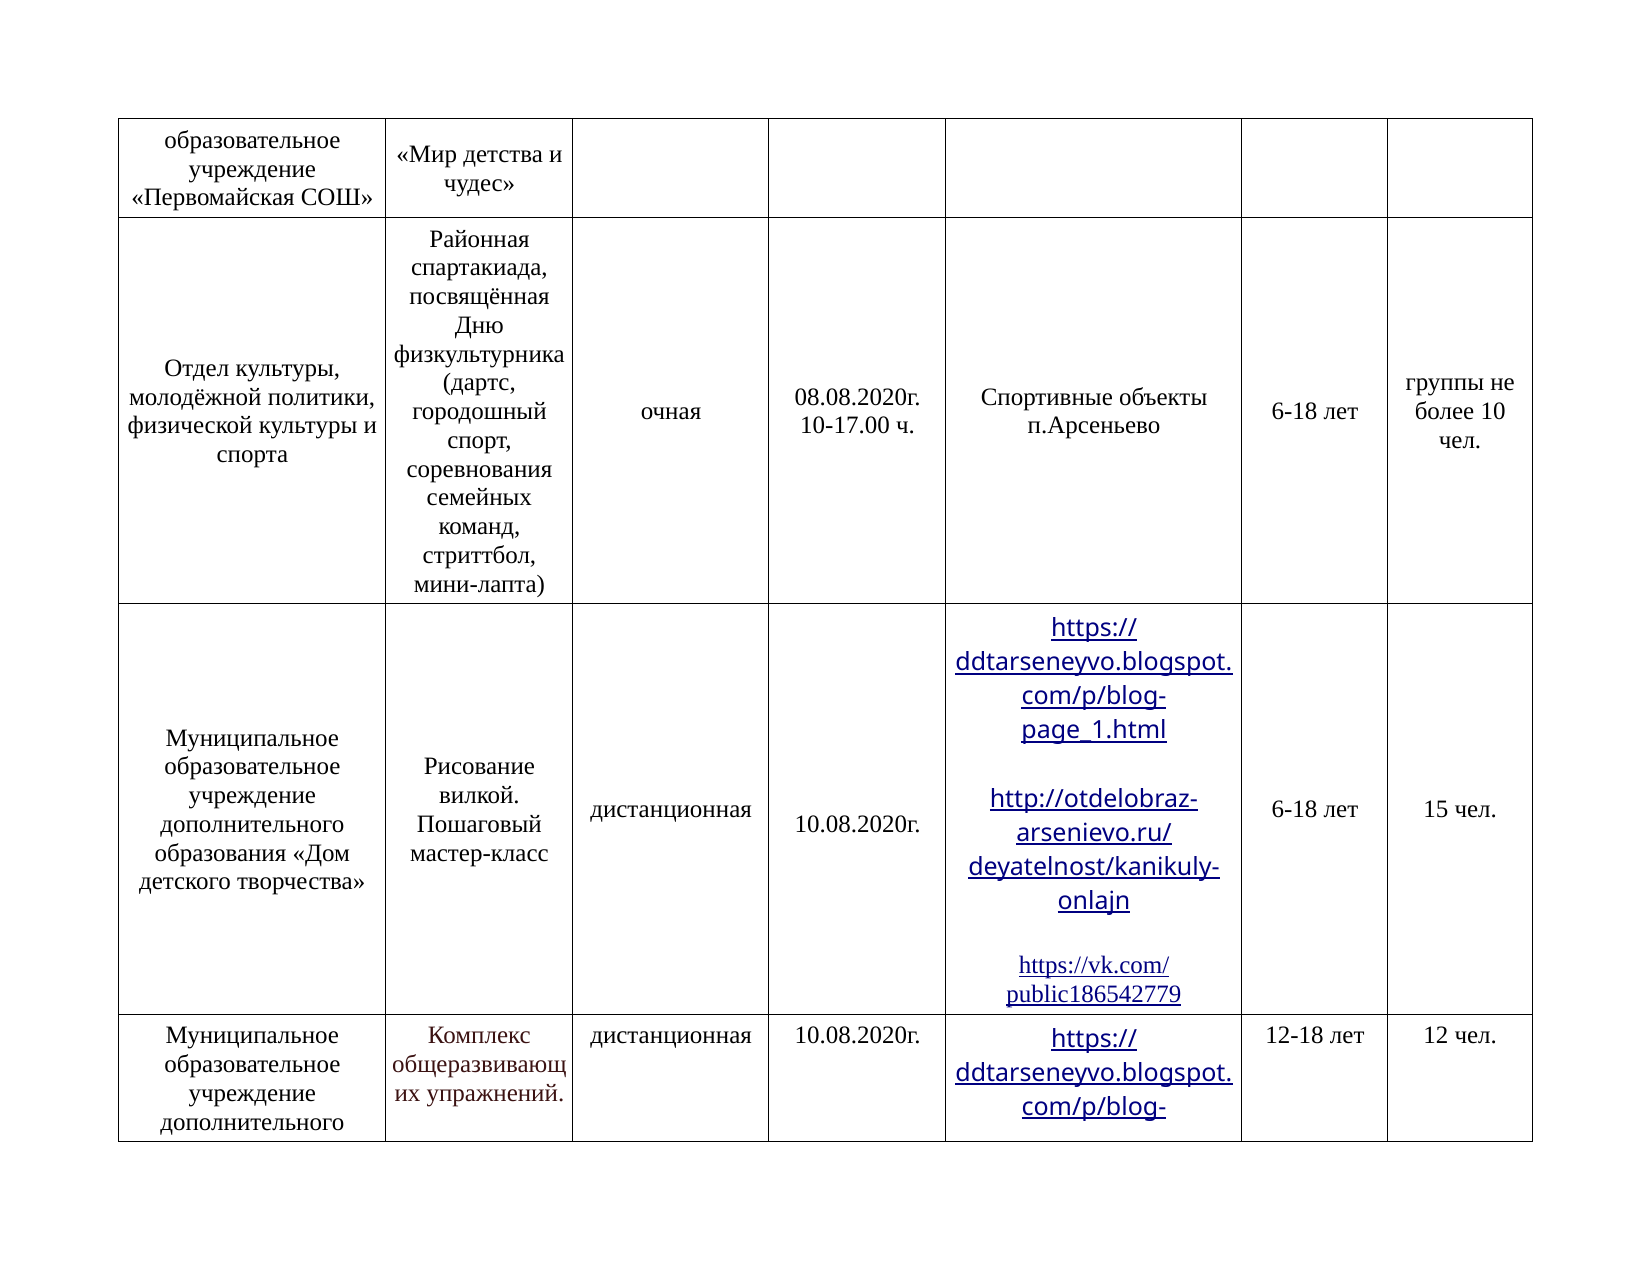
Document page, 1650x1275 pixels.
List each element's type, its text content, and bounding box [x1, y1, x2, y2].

table_cell группы не более 10 чел. [1388, 218, 1532, 603]
table_cell [1242, 119, 1387, 217]
table_cell Муниципальное образовательное учреждение дополнительного [119, 1015, 385, 1141]
table_cell Районная спартакиада, посвящённая Дню физкультурника (дартс, городошный спорт, соревнования семейных команд, стриттбол, мини-лапта) [386, 218, 572, 603]
table_cell [573, 119, 768, 217]
table_cell 12 чел. [1388, 1015, 1532, 1141]
table_cell 08.08.2020г. 10-17.00 ч. [769, 218, 945, 603]
table_cell Спортивные объекты п.Арсеньево [946, 218, 1241, 603]
table_cell Комплекс общеразвивающих упражнений. [386, 1015, 572, 1141]
table_cell [1388, 119, 1532, 217]
table_cell очная [573, 218, 768, 603]
table_cell 15 чел. [1388, 604, 1532, 1014]
table_cell https://ddtarseneyvo.blogspot.com/p/blog-page_1.html http://otdelobraz-arsenievo.ru/deyatelnost/kanikuly-onlajn https://vk.com/public186542779 [946, 604, 1241, 1014]
table_cell 6-18 лет [1242, 604, 1387, 1014]
table_cell Рисование вилкой. Пошаговый мастер-класс [386, 604, 572, 1014]
table_cell [769, 119, 945, 217]
table_cell 6-18 лет [1242, 218, 1387, 603]
table_cell Муниципальное образовательное учреждение дополнительного образования «Дом детского творчества» [119, 604, 385, 1014]
table_cell 10.08.2020г. [769, 1015, 945, 1141]
table_cell Отдел культуры, молодёжной политики, физической культуры и спорта [119, 218, 385, 603]
table_cell https://ddtarseneyvo.blogspot.com/p/blog- [946, 1015, 1241, 1141]
table_cell «Мир детства и чудес» [386, 119, 572, 217]
table_cell [946, 119, 1241, 217]
table_cell дистанционная [573, 1015, 768, 1141]
table_cell дистанционная [573, 604, 768, 1014]
table_cell 10.08.2020г. [769, 604, 945, 1014]
table_cell образовательное учреждение «Первомайская СОШ» [119, 119, 385, 217]
table_cell 12-18 лет [1242, 1015, 1387, 1141]
